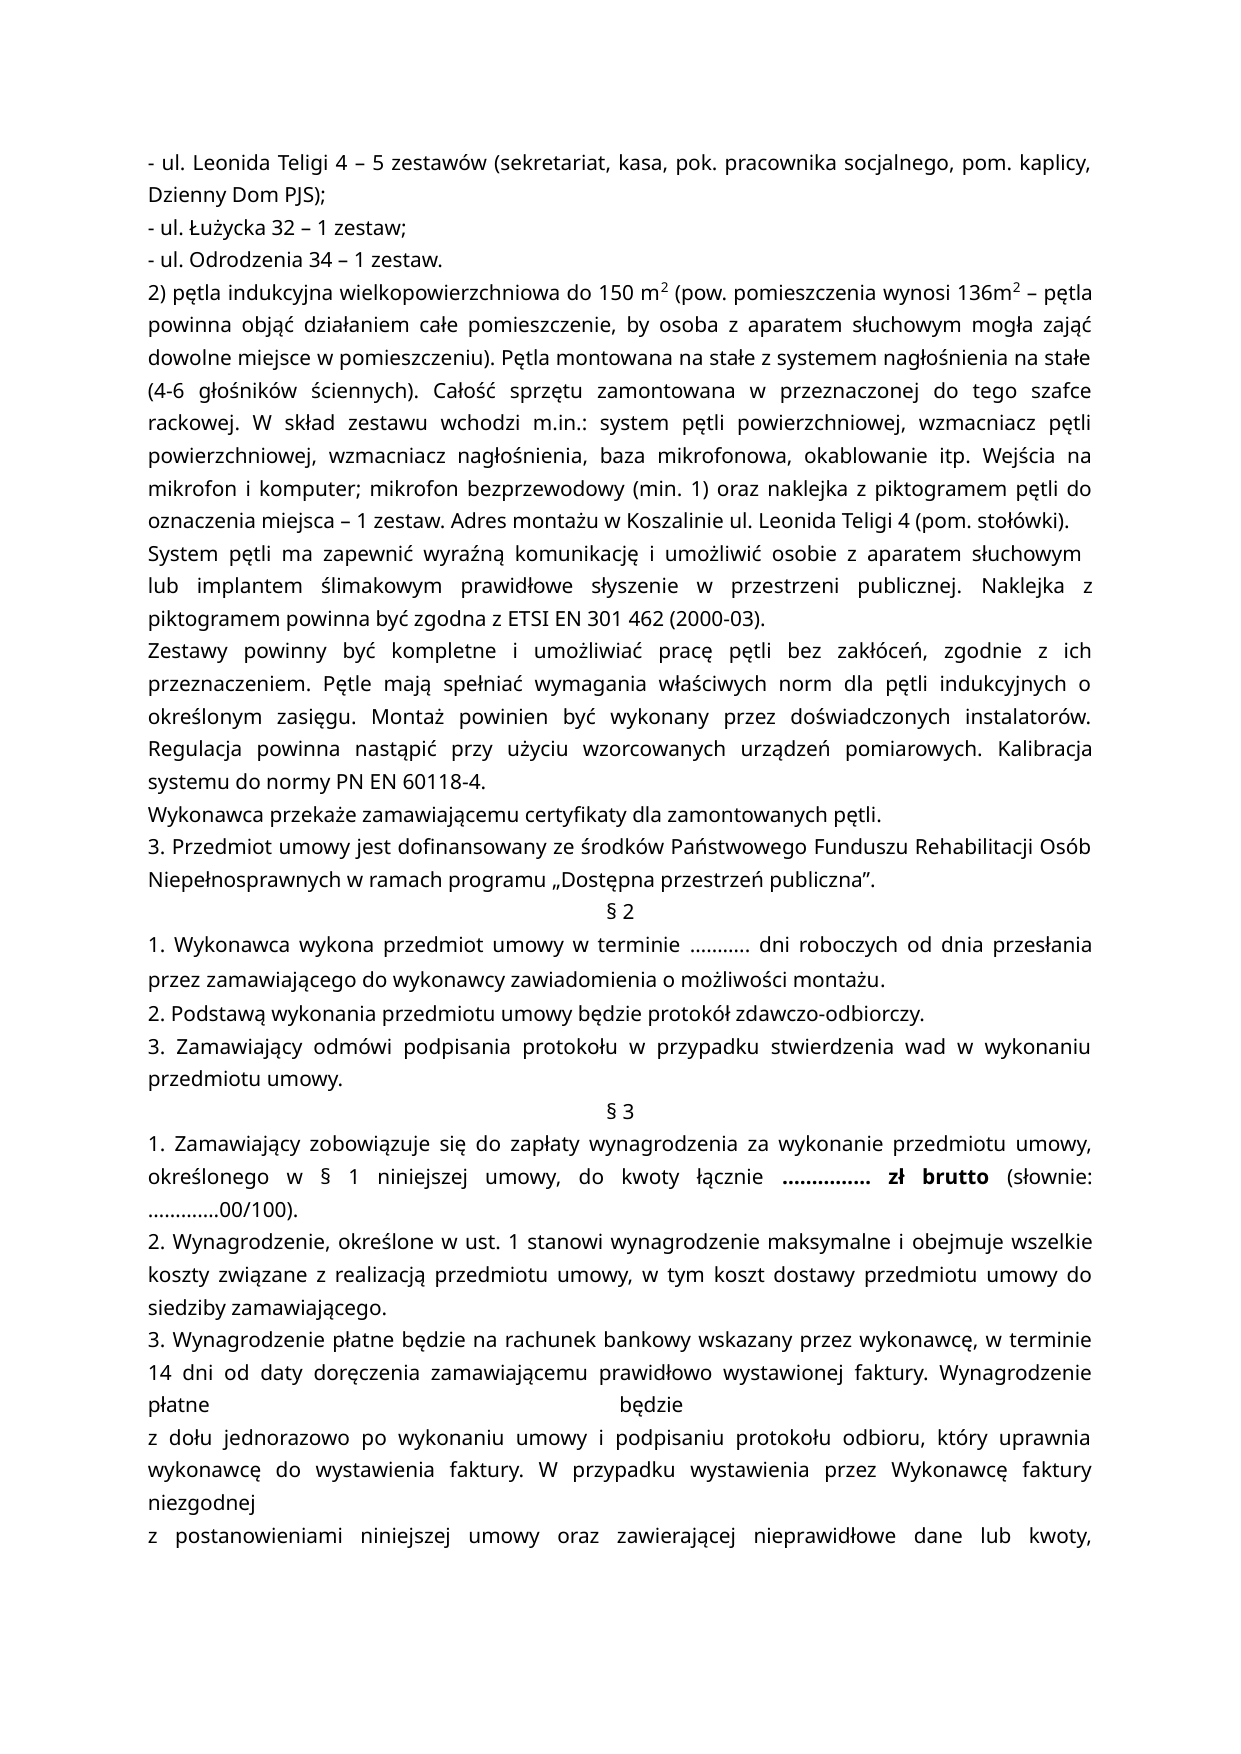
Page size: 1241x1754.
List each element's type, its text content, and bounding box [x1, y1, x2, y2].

text - ul. Odrodzenia 34 – 1 zestaw. [148, 245, 1093, 274]
text 2) pętla indukcyjna wielkopowierzchniowa do 150 m2 (pow. pomieszczenia wynosi 136m2 – pętla powinna objąć działaniem całe pomieszczenie, by osoba z aparatem słuchowym mogła zająć dowolne miejsce w pomieszczeniu). Pętla montowana na stałe z systemem nagłośnienia na stałe (4-6 głośników ściennych). Całość sprzętu zamontowana w przeznaczonej do tego szafce rackowej. W skład zestawu wchodzi m.in.: system pętli powierzchniowej, wzmacniacz pętli powierzchniowej, wzmacniacz nagłośnienia, baza mikrofonowa, okablowanie itp. Wejścia na mikrofon i komputer; mikrofon bezprzewodowy (min. 1) oraz naklejka z piktogramem pętli do oznaczenia miejsca – 1 zestaw. Adres montażu w Koszalinie ul. Leonida Teligi 4 (pom. stołówki). [148, 278, 1093, 535]
text - ul. Leonida Teligi 4 – 5 zestawów (sekretariat, kasa, pok. pracownika socjalnego, pom. kaplicy, Dzienny Dom PJS); [148, 148, 1093, 209]
text 3. Wynagrodzenie płatne będzie na rachunek bankowy wskazany przez wykonawcę, w terminie 14 dni od daty doręczenia zamawiającemu prawidłowo wystawionej faktury. Wynagrodzenie płatne będzie z dołu jednorazowo po wykonaniu umowy i podpisaniu protokołu odbioru, który uprawnia wykonawcę do wystawienia faktury. W przypadku wystawienia przez Wykonawcę faktury niezgodnej z postanowieniami niniejszej umowy oraz zawierającej nieprawidłowe dane lub kwoty, [148, 1325, 1093, 1549]
text 1. Wykonawca wykona przedmiot umowy w terminie ……….. dni roboczych od dnia przesłania przez zamawiającego do wykonawcy zawiadomienia o możliwości montażu. [148, 930, 1093, 994]
text - ul. Łużycka 32 – 1 zestaw; [148, 213, 1093, 241]
text Zestawy powinny być kompletne i umożliwiać pracę pętli bez zakłóceń, zgodnie z ich przeznaczeniem. Pętle mają spełniać wymagania właściwych norm dla pętli indukcyjnych o określonym zasięgu. Montaż powinien być wykonany przez doświadczonych instalatorów. Regulacja powinna nastąpić przy użyciu wzorcowanych urządzeń pomiarowych. Kalibracja systemu do normy PN EN 60118-4. [148, 637, 1093, 796]
text 2. Podstawą wykonania przedmiotu umowy będzie protokół zdawczo-odbiorczy. [148, 999, 1093, 1028]
text 3. Przedmiot umowy jest dofinansowany ze środków Państwowego Funduszu Rehabilitacji Osób Niepełnosprawnych w ramach programu „Dostępna przestrzeń publiczna”. [148, 832, 1093, 893]
text 2. Wynagrodzenie, określone w ust. 1 stanowi wynagrodzenie maksymalne i obejmuje wszelkie koszty związane z realizacją przedmiotu umowy, w tym koszt dostawy przedmiotu umowy do siedziby zamawiającego. [148, 1227, 1093, 1321]
text 3. Zamawiający odmówi podpisania protokołu w przypadku stwierdzenia wad w wykonaniu przedmiotu umowy. [148, 1032, 1093, 1093]
text § 3 [148, 1097, 1093, 1125]
text § 2 [148, 897, 1093, 926]
text System pętli ma zapewnić wyraźną komunikację i umożliwić osobie z aparatem słuchowym lub implantem ślimakowym prawidłowe słyszenie w przestrzeni publicznej. Naklejka z piktogramem powinna być zgodna z ETSI EN 301 462 (2000-03). [148, 539, 1093, 632]
text Wykonawca przekaże zamawiającemu certyfikaty dla zamontowanych pętli. [148, 800, 1093, 828]
text 1. Zamawiający zobowiązuje się do zapłaty wynagrodzenia za wykonanie przedmiotu umowy, określonego w § 1 niniejszej umowy, do kwoty łącznie …………… zł brutto (słownie: ………….00/100). [148, 1129, 1093, 1223]
